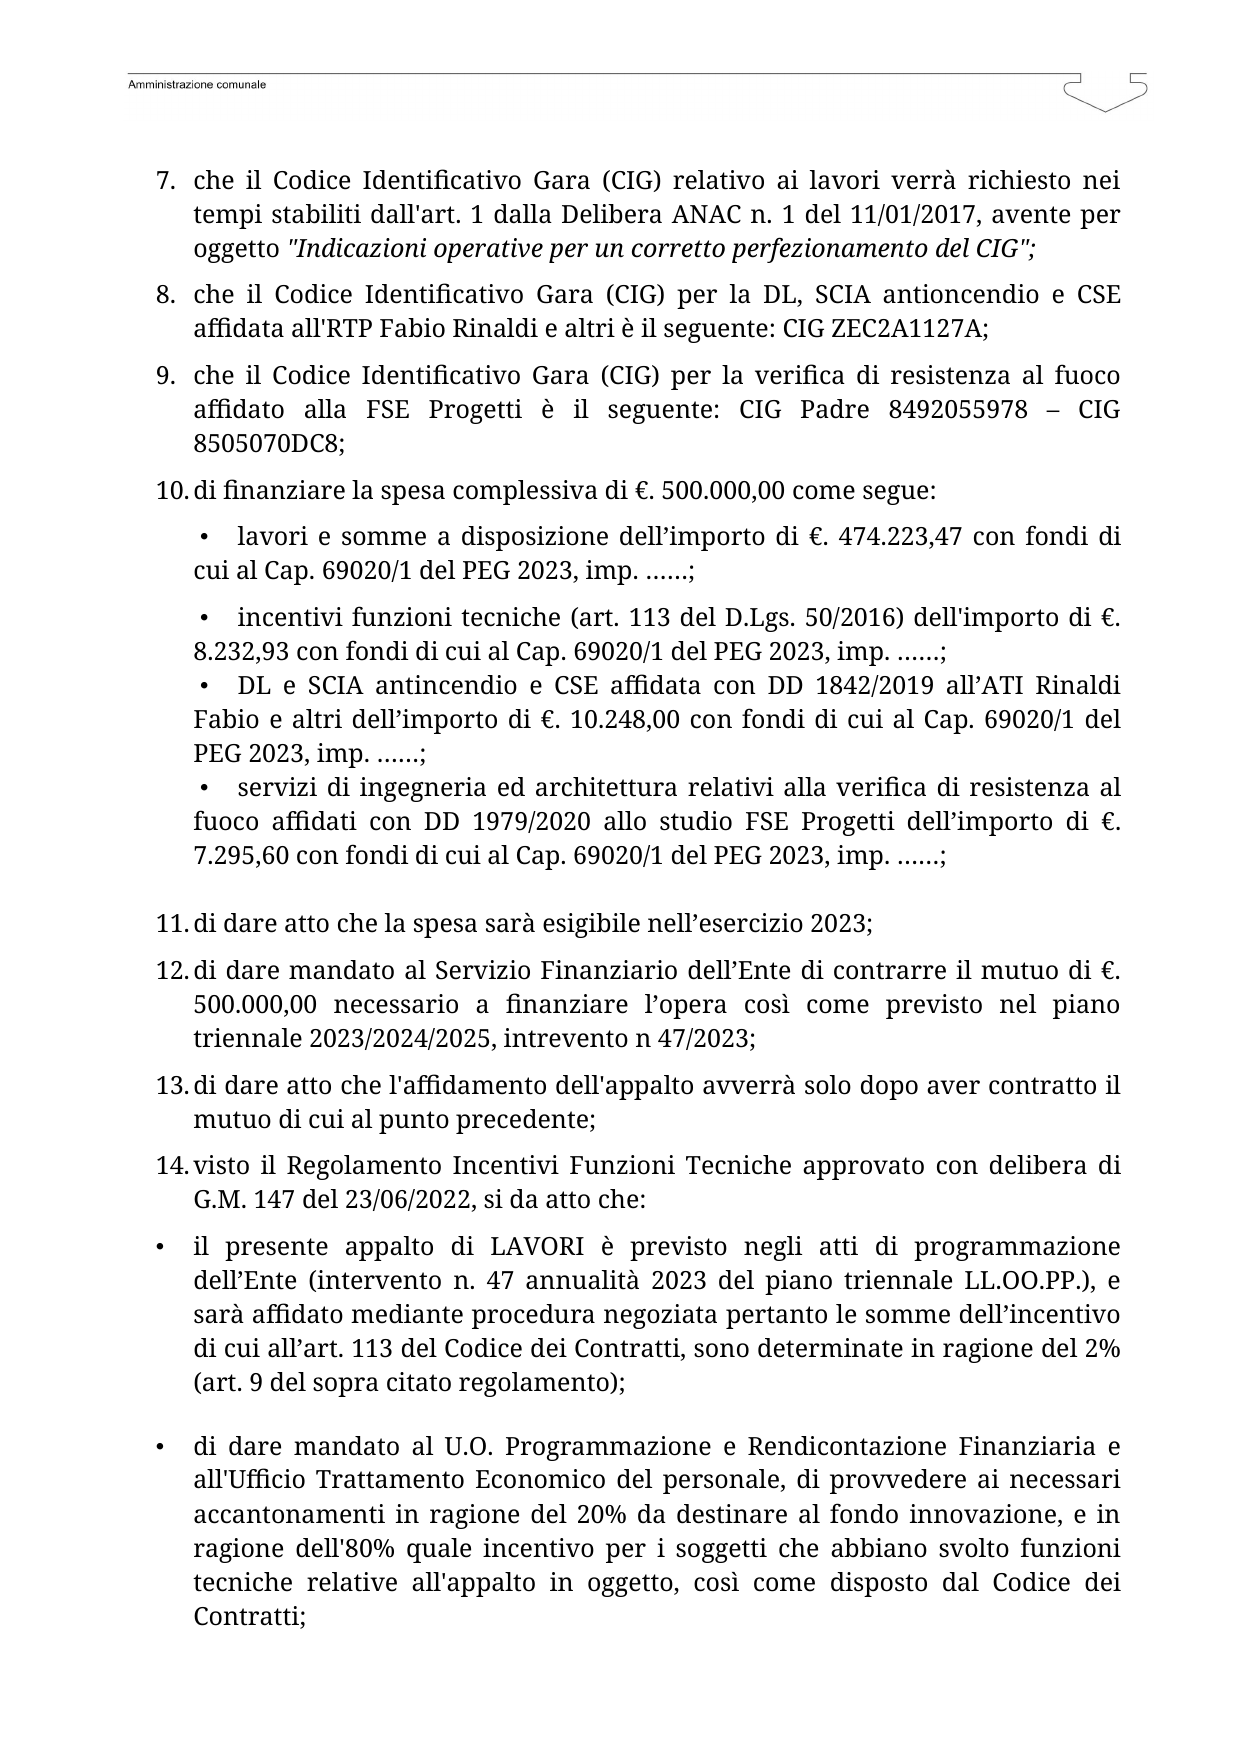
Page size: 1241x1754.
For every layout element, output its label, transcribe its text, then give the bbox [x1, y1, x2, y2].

list servizi di ingegneria ed architettura relativi alla verifica di resistenza al fuoco affidati con DD 1979/2020 allo studio FSE Progetti dell’importo di €. 7.295,60 con fondi di cui al Cap. 69020/1 del PEG 2023, imp. ……; [156, 770, 1122, 872]
list DL e SCIA antincendio e CSE affidata con DD 1842/2019 all’ATI Rinaldi Fabio e altri dell’importo di €. 10.248,00 con fondi di cui al Cap. 69020/1 del PEG 2023, imp. ……; [156, 668, 1122, 770]
list di finanziare la spesa complessiva di €. 500.000,00 come segue: [156, 472, 1122, 506]
list che il Codice Identificativo Gara (CIG) per la verifica di resistenza al fuoco affidato alla FSE Progetti è il seguente: CIG Padre 8492055978 – CIG 8505070DC8; [156, 358, 1122, 460]
list che il Codice Identificativo Gara (CIG) relativo ai lavori verrà richiesto nei tempi stabiliti dall'art. 1 dalla Delibera ANAC n. 1 del 11/01/2017, avente per oggetto "Indicazioni operative per un corretto perfezionamento del CIG"; [156, 162, 1122, 264]
list visto il Regolamento Incentivi Funzioni Tecniche approvato con delibera di G.M. 147 del 23/06/2022, si da atto che: [156, 1148, 1122, 1216]
list incentivi funzioni tecniche (art. 113 del D.Lgs. 50/2016) dell'importo di €. 8.232,93 con fondi di cui al Cap. 69020/1 del PEG 2023, imp. ……; [156, 599, 1122, 668]
list il presente appalto di LAVORI è previsto negli atti di programmazione dell’Ente (intervento n. 47 annualità 2023 del piano triennale LL.OO.PP.), e sarà affidato mediante procedura negoziata pertanto le somme dell’incentivo di cui all’art. 113 del Codice dei Contratti, sono determinate in ragione del 2% (art. 9 del sopra citato regolamento); [156, 1229, 1122, 1399]
list di dare mandato al U.O. Programmazione e Rendicontazione Finanziaria e all'Ufficio Trattamento Economico del personale, di provvedere ai necessari accantonamenti in ragione del 20% da destinare al fondo innovazione, e in ragione dell'80% quale incentivo per i soggetti che abbiano svolto funzioni tecniche relative all'appalto in oggetto, così come disposto dal Codice dei Contratti; [156, 1428, 1122, 1632]
list di dare atto che l'affidamento dell'appalto avverrà solo dopo aver contratto il mutuo di cui al punto precedente; [156, 1067, 1122, 1136]
picture [123, 71, 1154, 121]
list lavori e somme a disposizione dell’importo di €. 474.223,47 con fondi di cui al Cap. 69020/1 del PEG 2023, imp. ……; [156, 519, 1122, 587]
list che il Codice Identificativo Gara (CIG) per la DL, SCIA antioncendio e CSE affidata all'RTP Fabio Rinaldi e altri è il seguente: CIG ZEC2A1127A; [156, 277, 1122, 345]
list di dare atto che la spesa sarà esigibile nell’esercizio 2023; [156, 906, 1122, 940]
list di dare mandato al Servizio Finanziario dell’Ente di contrarre il mutuo di €. 500.000,00 necessario a finanziare l’opera così come previsto nel piano triennale 2023/2024/2025, intrevento n 47/2023; [156, 953, 1122, 1055]
